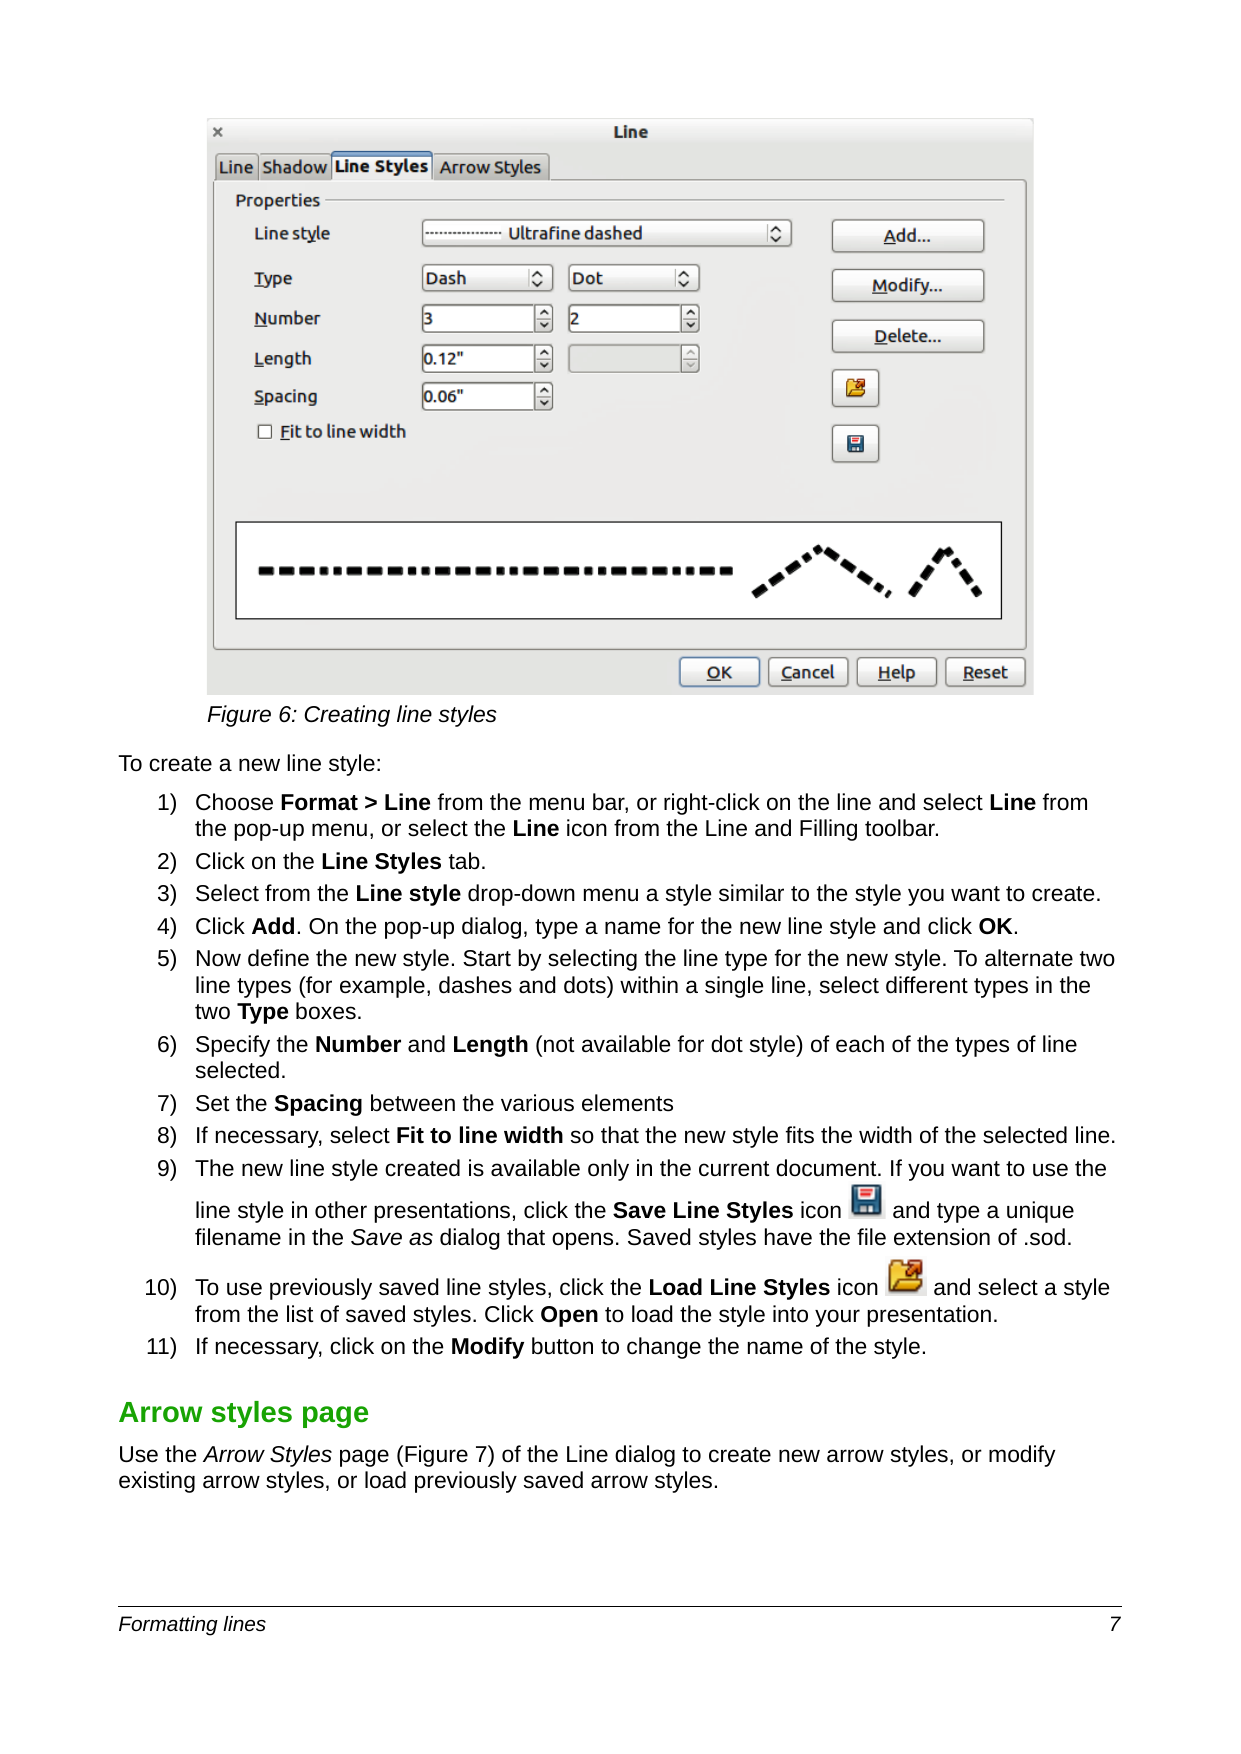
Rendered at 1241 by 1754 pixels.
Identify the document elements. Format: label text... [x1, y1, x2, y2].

text Figure 6: Creating line styles [207, 701, 1033, 728]
list Click on the Line Styles tab. [177, 848, 1122, 874]
list If necessary, click on the Modify button to change the name of the style. [177, 1333, 1122, 1359]
list The new line style created is available only in the current document. If you want to use the line style in other presentations, click the Save Line Styles icon and type a unique filename in the Save as dialog that opens. Saved styles have the file extension of .sod. [177, 1155, 1122, 1250]
picture [206, 118, 1034, 695]
picture [848, 1181, 886, 1219]
list Choose Format > Line from the menu bar, or right-click on the line and select Line from the pop-up menu, or select the Line icon from the Line and Filling toolbar. [177, 789, 1122, 841]
list Select from the Line style drop-down menu a style similar to the style you want to create. [177, 880, 1122, 907]
subtitle Arrow styles page [118, 1395, 1122, 1429]
list Now define the new style. Start by selecting the line type for the new style. To alternate two line types (for example, dashes and dots) within a single line, select different types in the two Type boxes. [177, 945, 1122, 1024]
picture [885, 1256, 927, 1296]
list To use previously saved line styles, click the Load Line Styles icon and select a style from the list of saved styles. Click Open to load the style into your presentation. [177, 1256, 1122, 1327]
list Specify the Number and Length (not available for dot style) of each of the types of line selected. [177, 1031, 1122, 1083]
list Click Add. On the pop-up dialog, type a name for the new line style and click OK. [177, 913, 1122, 939]
text To create a new line style: [118, 750, 1122, 776]
list Use the Arrow Styles page (Figure 7) of the Line dialog to create new arrow styles, or modify existing arrow styles, or load previously saved arrow styles. [118, 1441, 1122, 1494]
list Set the Spacing between the various elements [177, 1090, 1122, 1116]
list If necessary, select Fit to line width so that the new style fits the width of the selected line. [177, 1122, 1122, 1149]
